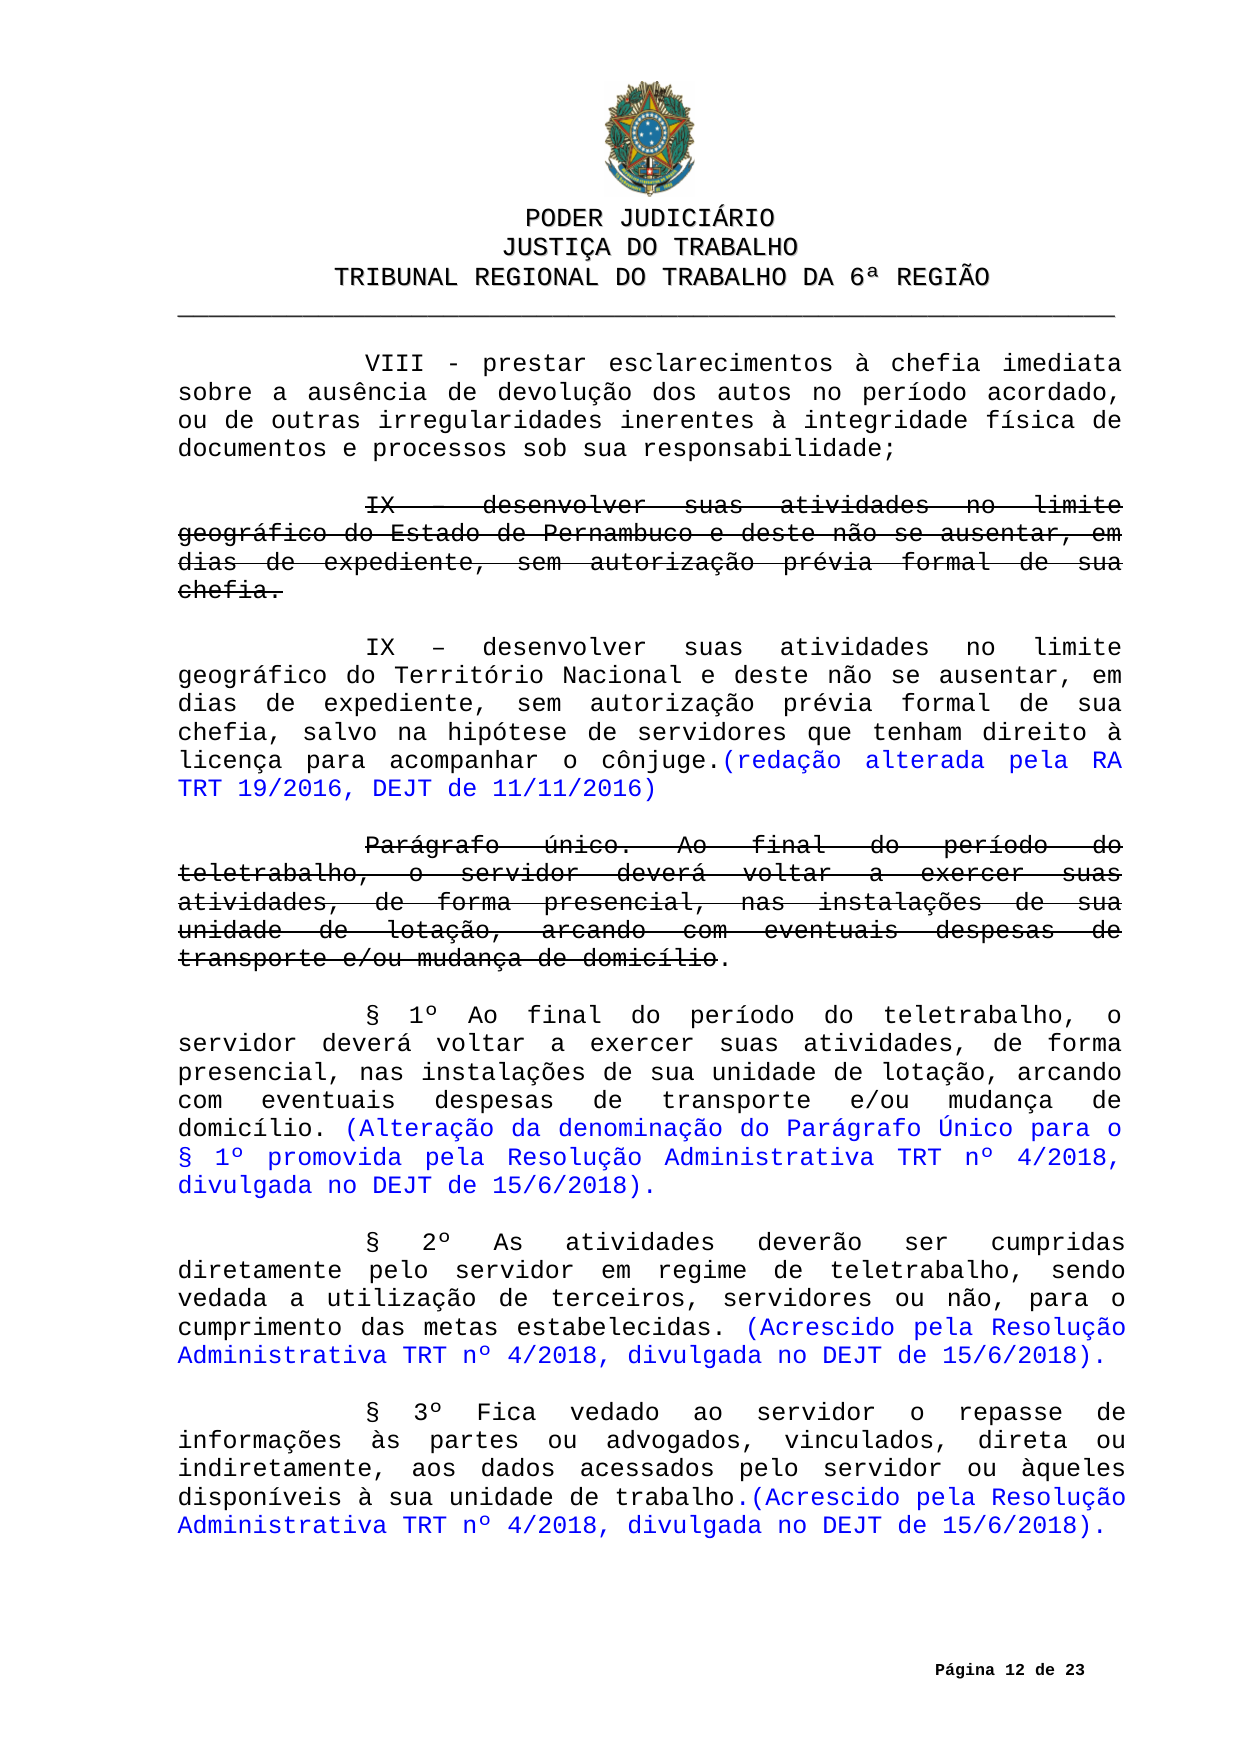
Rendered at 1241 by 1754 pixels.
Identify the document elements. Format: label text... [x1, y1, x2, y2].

text IX – desenvolver suas atividades no limite geográfico do Estado de Pernambuco e deste não se ausentar, em dias de expediente, sem autorização prévia formal de sua chefia. [177, 535, 1122, 563]
text IX – desenvolver suas atividades no limite geográfico do Estado de Pernambuco e deste não se ausentar, em dias de expediente, sem autorização prévia formal de sua chefia. [177, 564, 1122, 606]
text VIII - prestar esclarecimentos à chefia imediata sobre a ausência de devolução dos autos no período acordado, ou de outras irregularidades inerentes à integridade física de documentos e processos sob sua responsabilidade; [177, 351, 1122, 464]
text IX – desenvolver suas atividades no limite geográfico do Território Nacional e deste não se ausentar, em dias de expediente, sem autorização prévia formal de sua chefia, salvo na hipótese de servidores que tenham direito à licença para acompanhar o cônjuge.(redação alterada pela RA TRT 19/2016, DEJT de 11/11/2016) [177, 634, 1122, 804]
text § 2º As atividades deverão ser cumpridas diretamente pelo servidor em regime de teletrabalho, sendo vedada a utilização de terceiros, servidores ou não, para o cumprimento das metas estabelecidas. (Acrescido pela Resolução Administrativa TRT nº 4/2018, divulgada no DEJT de 15/6/2018). [177, 1229, 1126, 1371]
text Parágrafo único. Ao final do período do teletrabalho, o servidor deverá voltar a exercer suas atividades, de forma presencial, nas instalações de sua unidade de lotação, arcando com eventuais despesas de transporte e/ou mudança de domicílio. [177, 833, 1122, 874]
text IX – desenvolver suas atividades no limite geográfico do Estado de Pernambuco e deste não se ausentar, em dias de expediente, sem autorização prévia formal de sua chefia. [177, 493, 1122, 534]
text § 3º Fica vedado ao servidor o repasse de informações às partes ou advogados, vinculados, direta ou indiretamente, aos dados acessados pelo servidor ou àqueles disponíveis à sua unidade de trabalho.(Acrescido pela Resolução Administrativa TRT nº 4/2018, divulgada no DEJT de 15/6/2018). [177, 1399, 1126, 1541]
text Parágrafo único. Ao final do período do teletrabalho, o servidor deverá voltar a exercer suas atividades, de forma presencial, nas instalações de sua unidade de lotação, arcando com eventuais despesas de transporte e/ou mudança de domicílio. [177, 875, 1122, 903]
picture [604, 81, 695, 197]
text Parágrafo único. Ao final do período do teletrabalho, o servidor deverá voltar a exercer suas atividades, de forma presencial, nas instalações de sua unidade de lotação, arcando com eventuais despesas de transporte e/ou mudança de domicílio. [177, 904, 1122, 931]
text § 1º Ao final do período do teletrabalho, o servidor deverá voltar a exercer suas atividades, de forma presencial, nas instalações de sua unidade de lotação, arcando com eventuais despesas de transporte e/ou mudança de domicílio. (Alteração da denominação do Parágrafo Único para o § 1º promovida pela Resolução Administrativa TRT nº 4/2018, divulgada no DEJT de 15/6/2018). [177, 1003, 1122, 1201]
text Parágrafo único. Ao final do período do teletrabalho, o servidor deverá voltar a exercer suas atividades, de forma presencial, nas instalações de sua unidade de lotação, arcando com eventuais despesas de transporte e/ou mudança de domicílio. [177, 932, 1122, 974]
